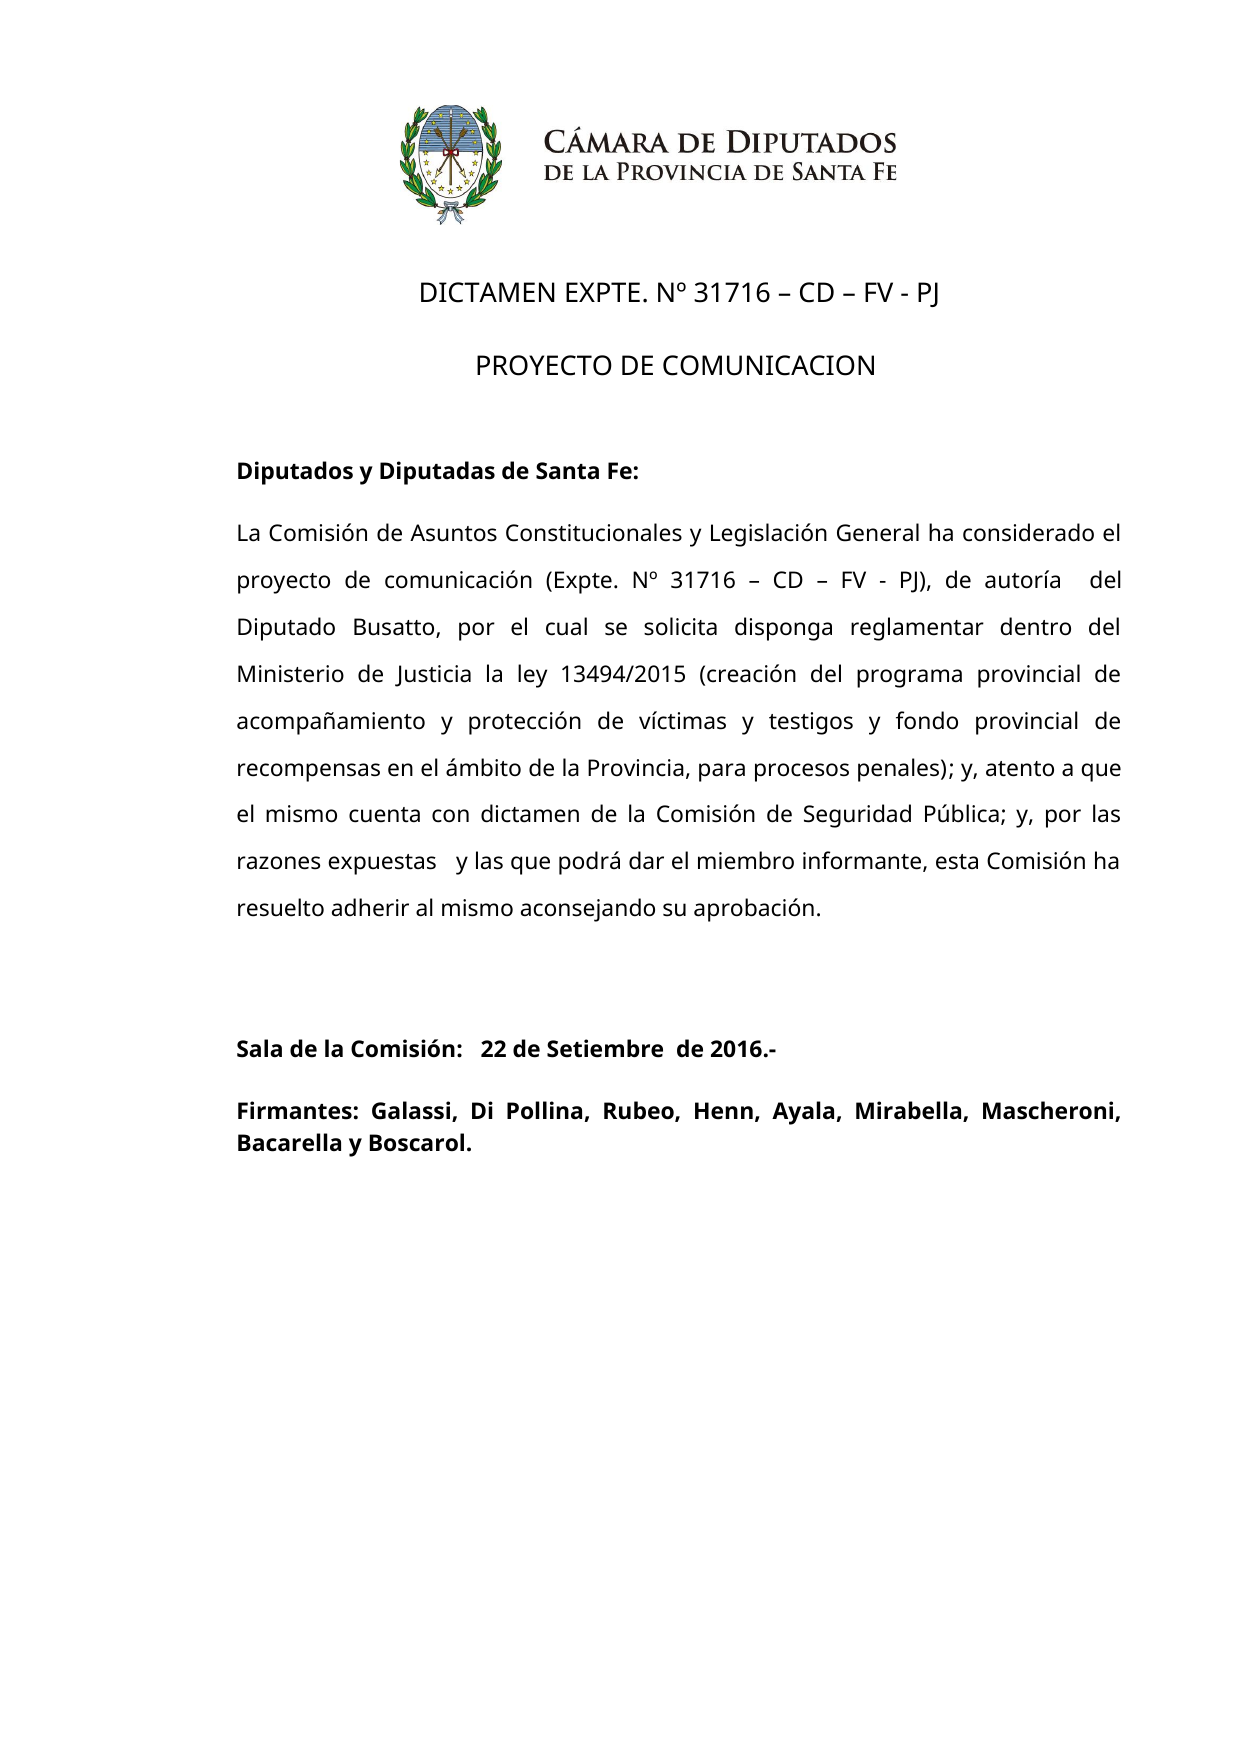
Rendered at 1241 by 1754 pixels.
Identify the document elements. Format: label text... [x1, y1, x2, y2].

text Firmantes: Galassi, Di Pollina, Rubeo, Henn, Ayala, Mirabella, Mascheroni, Bacarella y Boscarol. [236, 1095, 1122, 1158]
text DICTAMEN EXPTE. Nº 31716 – CD – FV - PJ [236, 273, 1122, 310]
text PROYECTO DE COMUNICACION [236, 347, 1122, 384]
picture [399, 105, 897, 229]
text Sala de la Comisión: 22 de Setiembre de 2016.- [236, 1033, 1122, 1064]
text Diputados y Diputadas de Santa Fe: [236, 455, 1122, 486]
text La Comisión de Asuntos Constitucionales y Legislación General ha considerado el proyecto de comunicación (Expte. Nº 31716 – CD – FV - PJ), de autoría del Diputado Busatto, por el cual se solicita disponga reglamentar dentro del Ministerio de Justicia la ley 13494/2015 (creación del programa provincial de acompañamiento y protección de víctimas y testigos y fondo provincial de recompensas en el ámbito de la Provincia, para procesos penales); y, atento a que el mismo cuenta con dictamen de la Comisión de Seguridad Pública; y, por las razones expuestas y las que podrá dar el miembro informante, esta Comisión ha resuelto adherir al mismo aconsejando su aprobación. [236, 517, 1122, 923]
